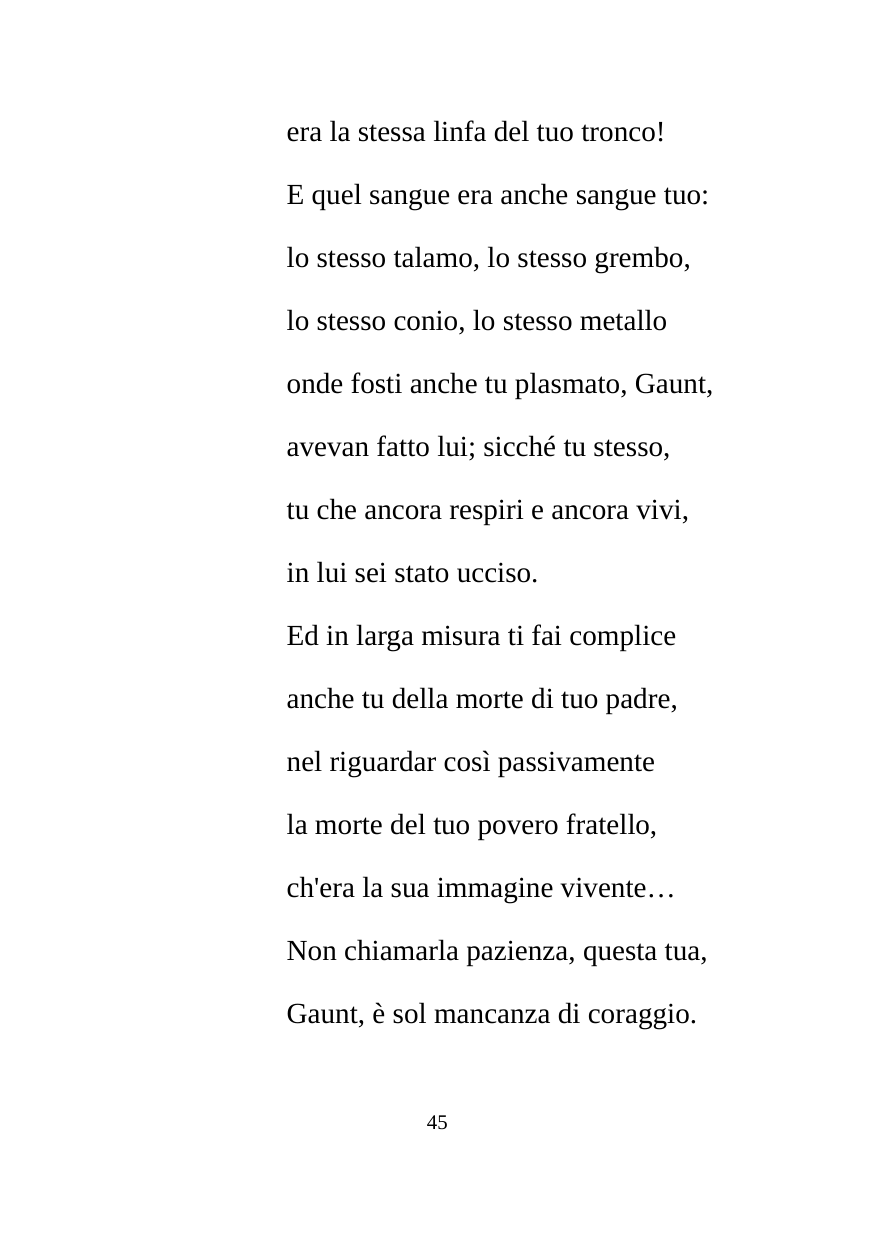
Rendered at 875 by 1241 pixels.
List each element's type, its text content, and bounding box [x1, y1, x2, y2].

table_cell era la stessa linfa del tuo tronco! E quel sangue era anche sangue tuo: lo stesso talamo, lo stesso grembo, lo stesso conio, lo stesso metallo onde fosti anche tu plasmato, Gaunt, avevan fatto lui; sicché tu stesso, tu che ancora respiri e ancora vivi, in lui sei stato ucciso. Ed in larga misura ti fai complice anche tu della morte di tuo padre, nel riguardar così passivamente la morte del tuo povero fratello, ch'era la sua immagine vivente… Non chiamarla pazienza, questa tua, Gaunt, è sol mancanza di coraggio. [279, 106, 768, 1067]
table_cell [106, 106, 279, 1067]
